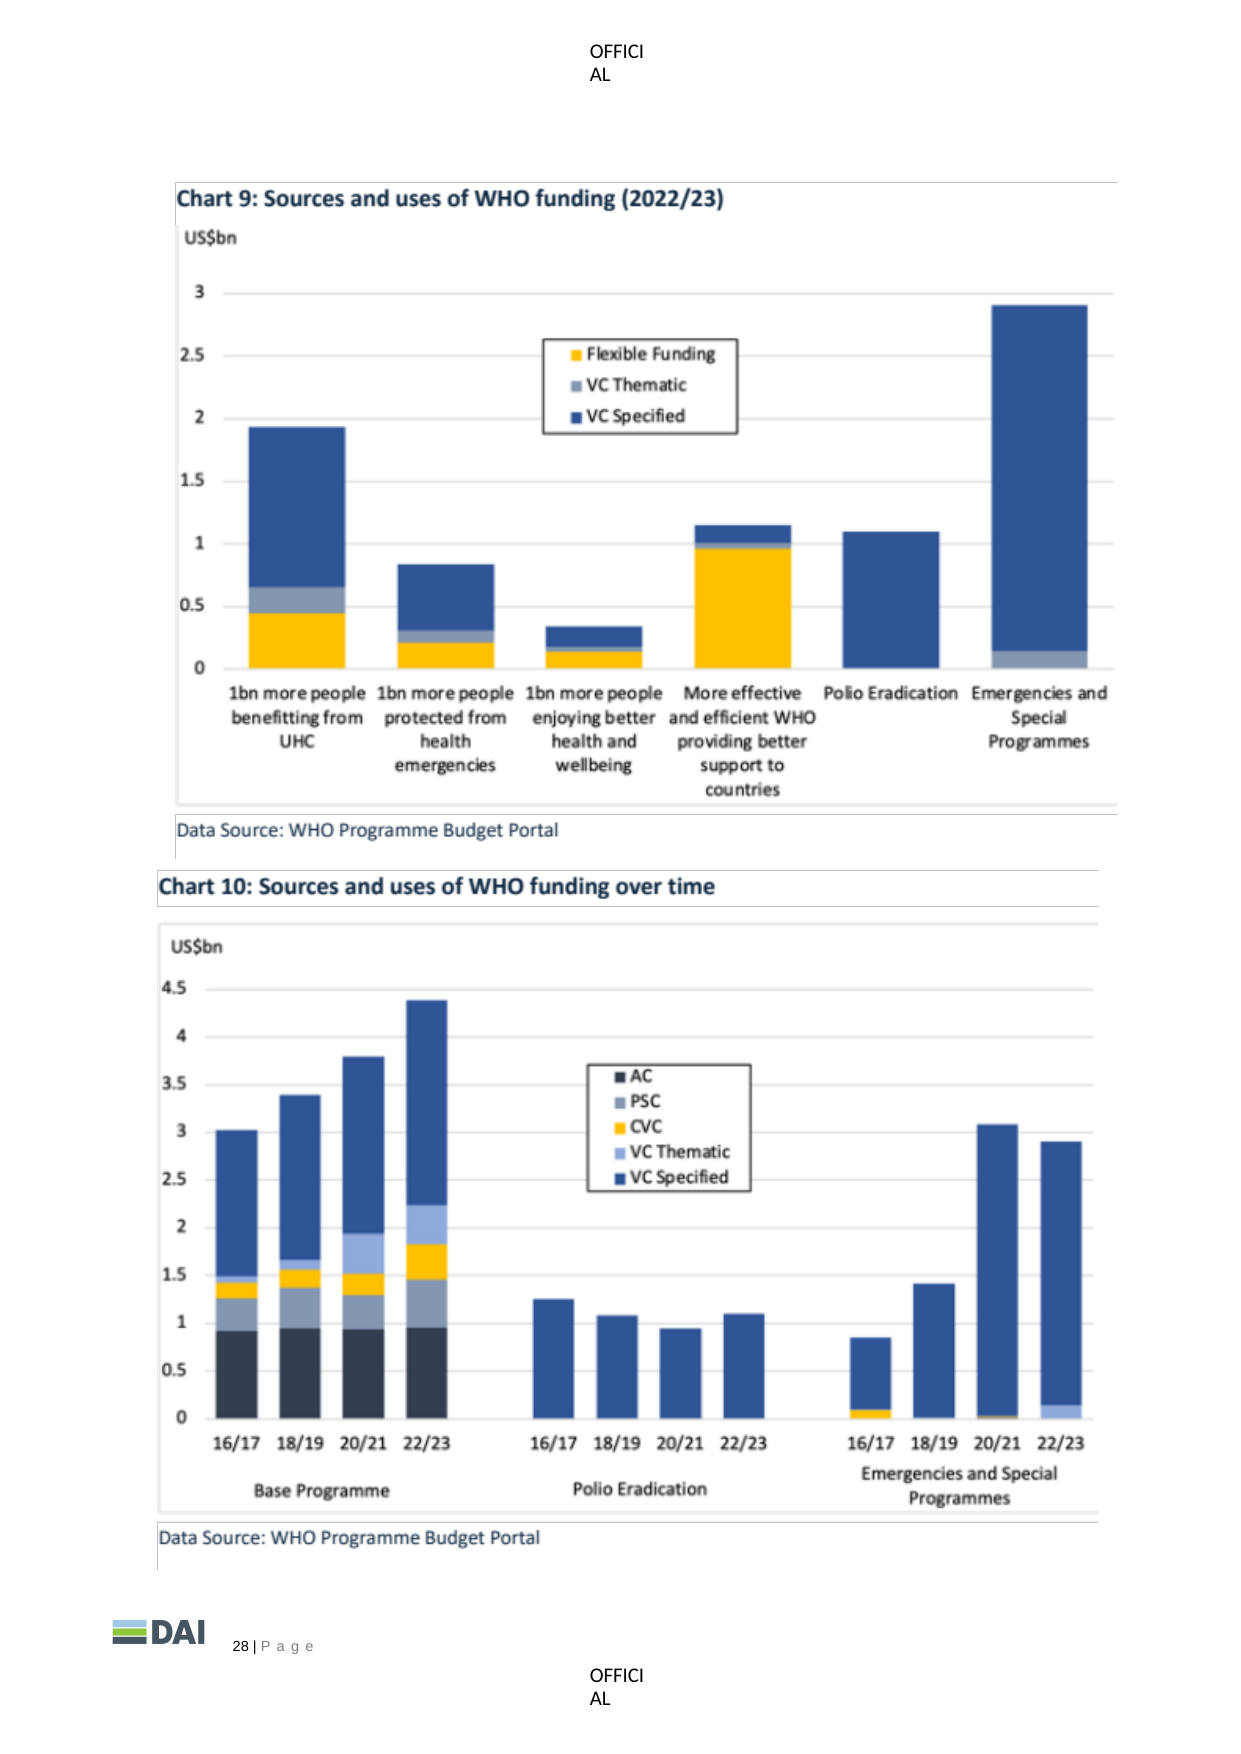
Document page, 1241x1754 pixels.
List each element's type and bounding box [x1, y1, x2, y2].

picture [112, 1620, 205, 1644]
